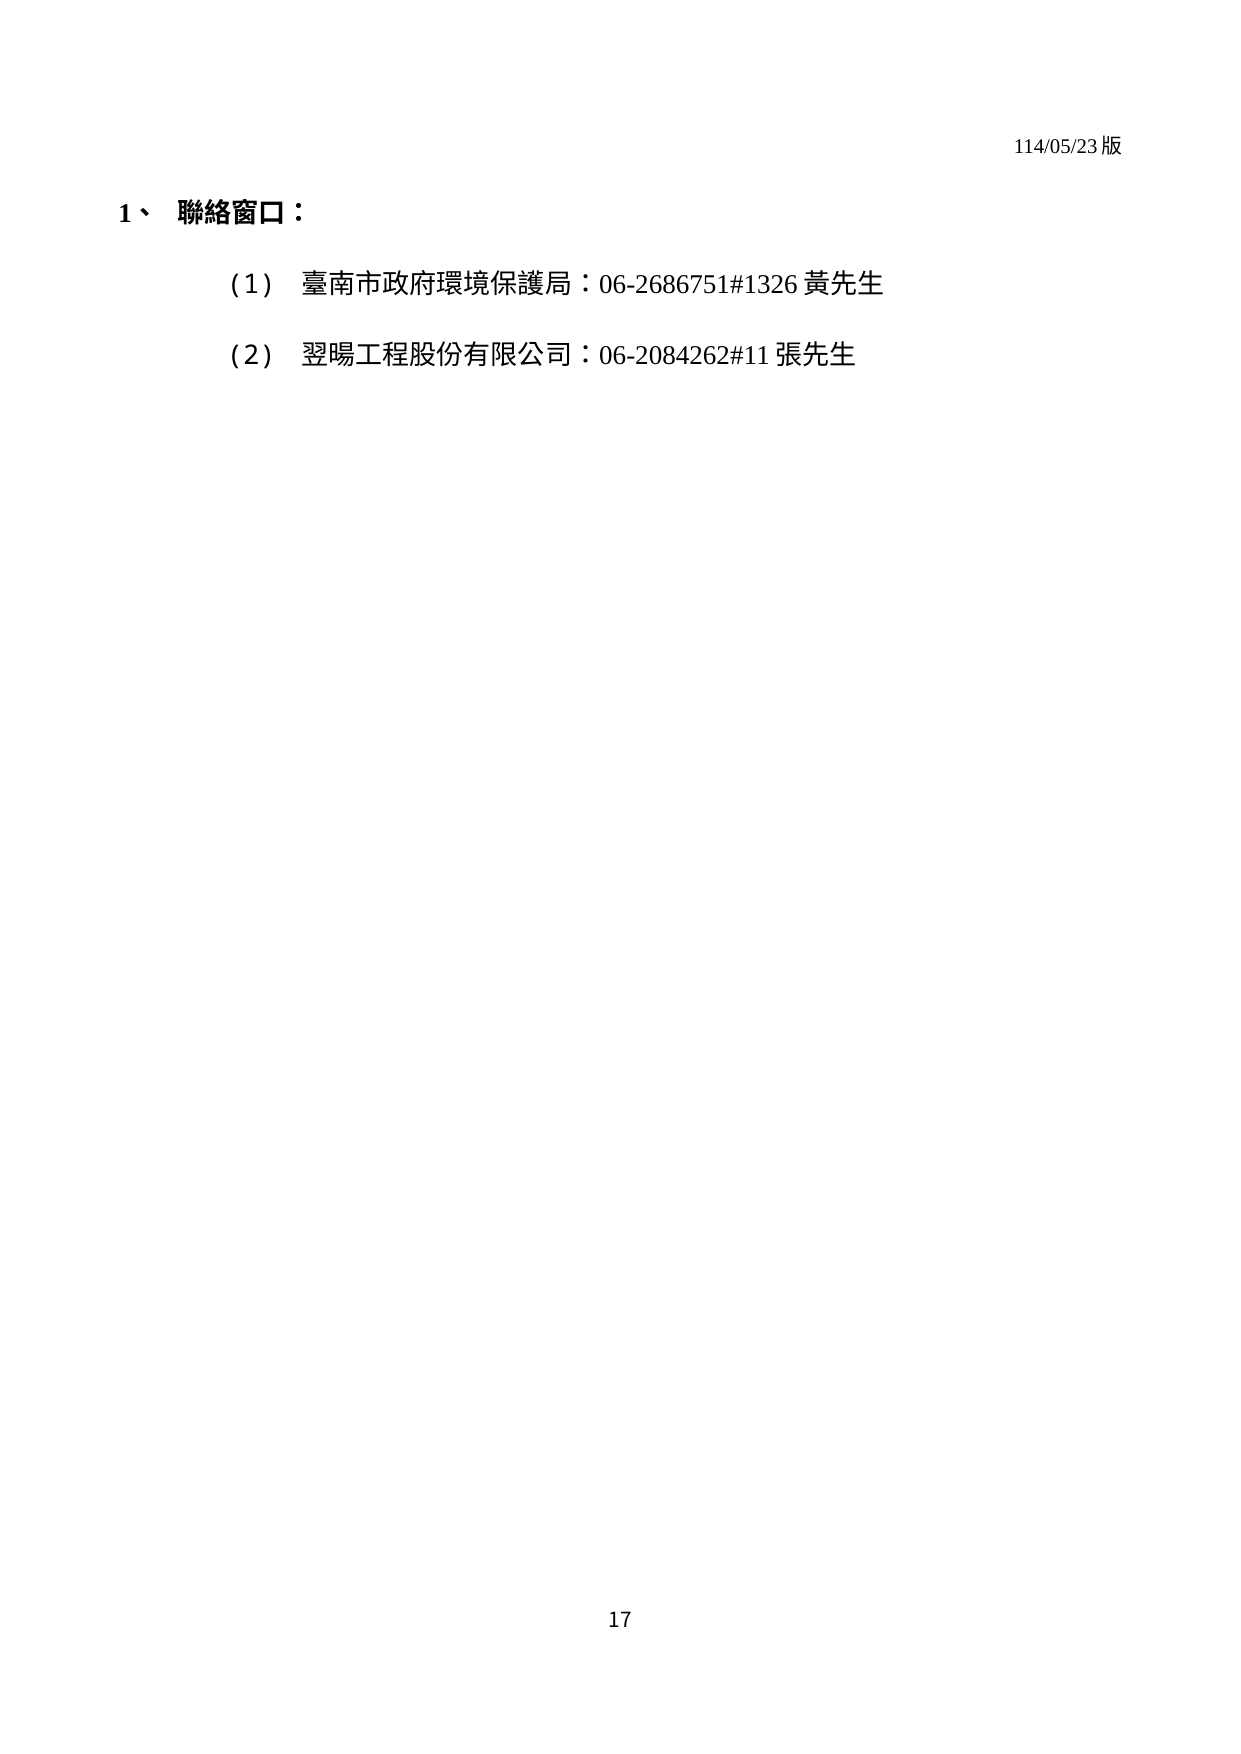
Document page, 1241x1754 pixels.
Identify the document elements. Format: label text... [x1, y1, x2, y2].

list 聯絡窗口： [118, 189, 1122, 231]
list 臺南市政府環境保護局：06-2686751#1326黃先生 [251, 260, 1122, 302]
list 翌暘工程股份有限公司：06-2084262#11張先生 [251, 331, 1122, 373]
